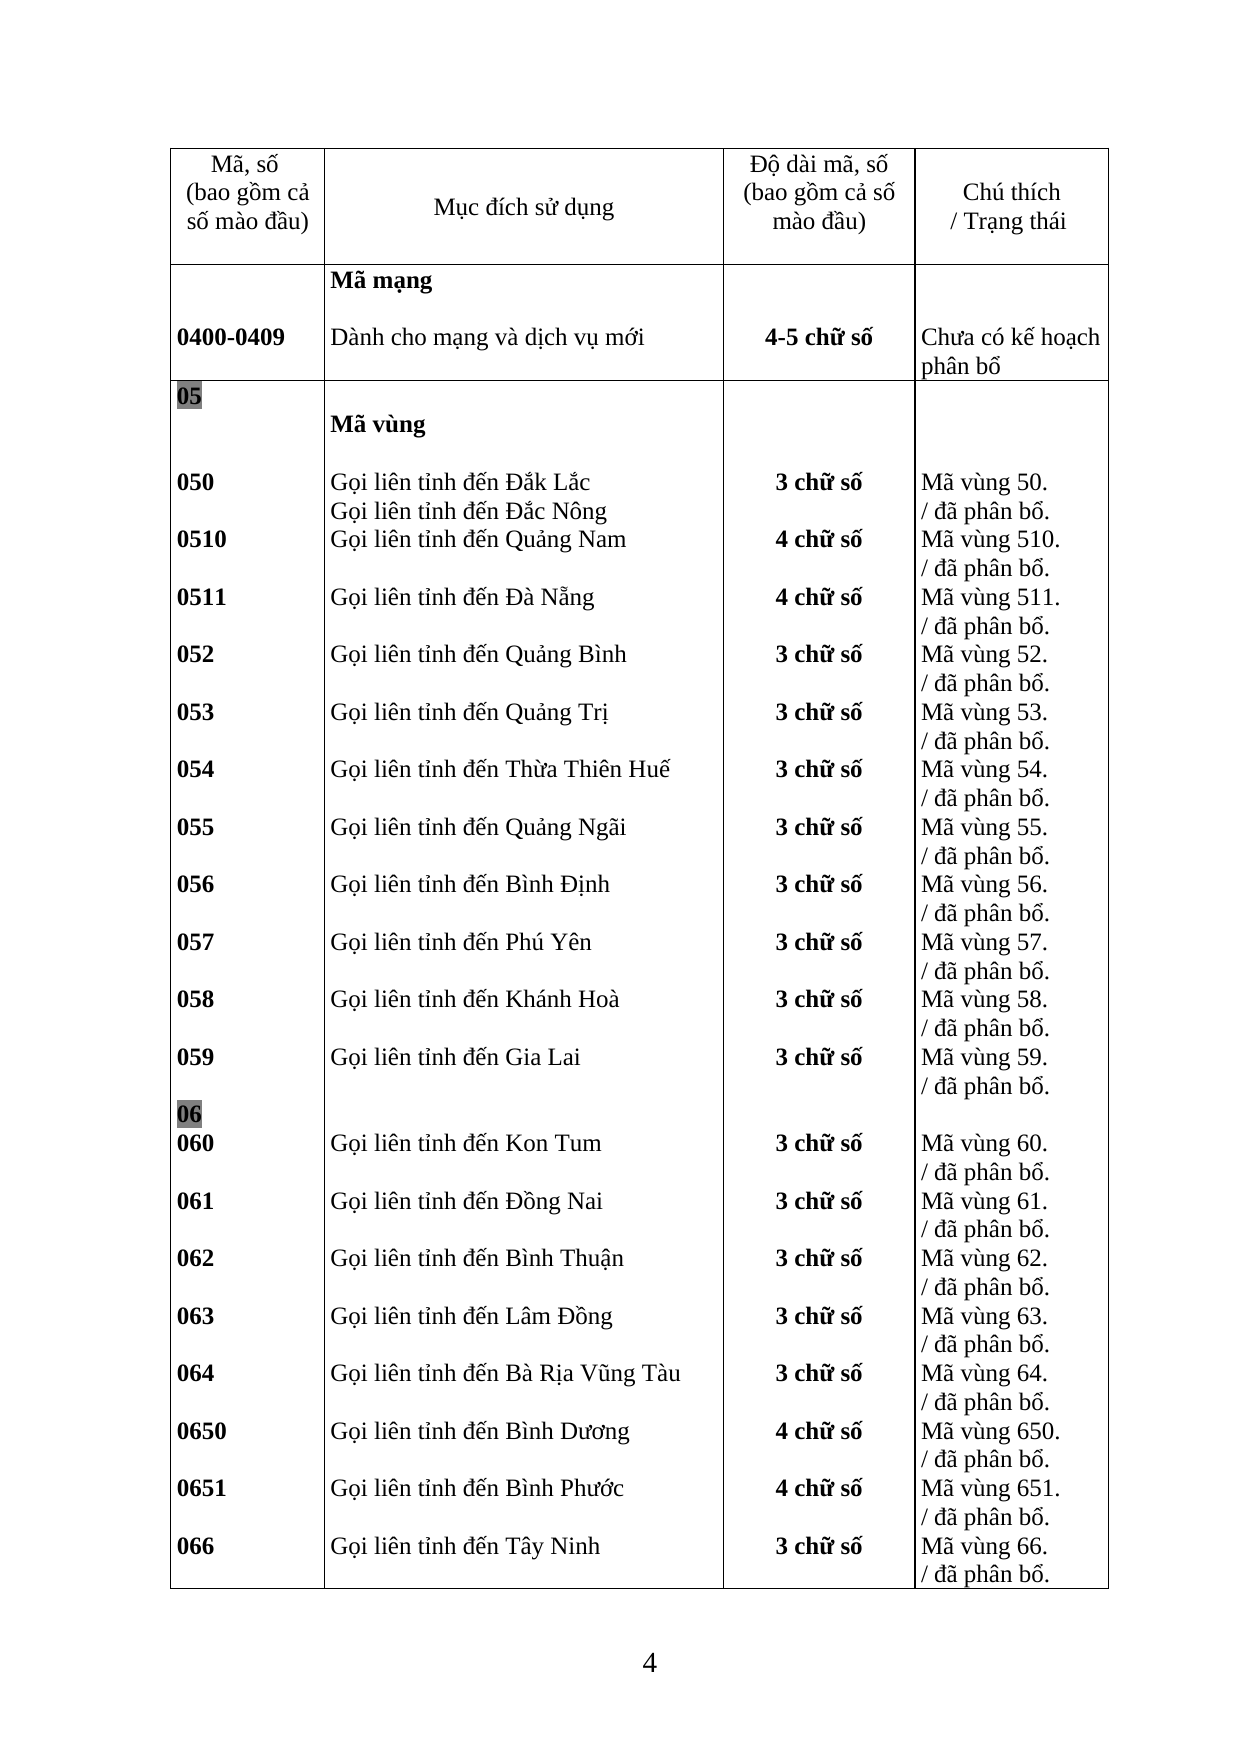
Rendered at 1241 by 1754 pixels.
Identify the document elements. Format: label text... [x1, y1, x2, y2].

table_cell 0400-0409 [171, 322, 324, 380]
table_cell 050 [171, 467, 324, 524]
table_cell Gọi liên tỉnh đến Bình Định [325, 870, 723, 927]
table_header Chú thích / Trạng thái [916, 149, 1108, 264]
table_cell Mã vùng 53. / đã phân bổ. [916, 697, 1108, 754]
table_cell 057 [171, 927, 324, 984]
table_cell Gọi liên tỉnh đến Bình Phước [325, 1473, 723, 1531]
table_cell 3 chữ số [724, 755, 914, 812]
table_cell Mã vùng 62. / đã phân bổ. [916, 1243, 1108, 1301]
table_cell 3 chữ số [724, 927, 914, 984]
table_cell Gọi liên tỉnh đến Thừa Thiên Huế [325, 755, 723, 812]
table_cell [916, 265, 1108, 322]
table_cell 0511 [171, 582, 324, 639]
table_header Mục đích sử dụng [325, 149, 723, 264]
table_cell 060 [171, 1128, 324, 1186]
table_cell Mã vùng 50. / đã phân bổ. [916, 467, 1108, 524]
table_cell 3 chữ số [724, 1301, 914, 1358]
table_cell Mã vùng 510. / đã phân bổ. [916, 525, 1108, 582]
table_cell Mã vùng 54. / đã phân bổ. [916, 755, 1108, 812]
table_cell Gọi liên tỉnh đến Đà Nẵng [325, 582, 723, 639]
table_cell [916, 410, 1108, 467]
table_cell [171, 265, 324, 322]
table_cell 3 chữ số [724, 985, 914, 1042]
table_cell Mã vùng 64. / đã phân bổ. [916, 1358, 1108, 1416]
table_cell Gọi liên tỉnh đến Quảng Bình [325, 640, 723, 697]
table_cell [916, 381, 1108, 409]
table_cell [724, 1100, 914, 1128]
table_cell 3 chữ số [724, 1243, 914, 1301]
table_cell Mã vùng 66. / đã phân bổ. [916, 1531, 1108, 1588]
table_cell Dành cho mạng và dịch vụ mới [325, 322, 723, 380]
table_cell 062 [171, 1243, 324, 1301]
table_cell [916, 1100, 1108, 1128]
table_cell 4 chữ số [724, 1473, 914, 1531]
table_cell Mã vùng 58. / đã phân bổ. [916, 985, 1108, 1042]
table_cell 064 [171, 1358, 324, 1416]
table_cell 053 [171, 697, 324, 754]
table_cell Mã vùng [325, 410, 723, 467]
table_cell 0651 [171, 1473, 324, 1531]
table_cell 3 chữ số [724, 870, 914, 927]
table_cell [325, 381, 723, 409]
table_cell 066 [171, 1531, 324, 1588]
table_cell Gọi liên tỉnh đến Lâm Đồng [325, 1301, 723, 1358]
table_cell 3 chữ số [724, 467, 914, 524]
table_cell Mã mạng [325, 265, 723, 322]
table_cell Gọi liên tỉnh đến Tây Ninh [325, 1531, 723, 1588]
table_cell 4 chữ số [724, 1416, 914, 1473]
table_cell 06 [171, 1100, 324, 1128]
table_cell Gọi liên tỉnh đến Quảng Trị [325, 697, 723, 754]
table_cell 05 [171, 381, 324, 409]
table_cell Gọi liên tỉnh đến Khánh Hoà [325, 985, 723, 1042]
table_cell Mã vùng 60. / đã phân bổ. [916, 1128, 1108, 1186]
table_cell Gọi liên tỉnh đến Bình Thuận [325, 1243, 723, 1301]
table_cell Gọi liên tỉnh đến Bà Rịa Vũng Tàu [325, 1358, 723, 1416]
table_cell 059 [171, 1042, 324, 1099]
table_cell 063 [171, 1301, 324, 1358]
table_cell [171, 410, 324, 467]
table_cell 3 chữ số [724, 812, 914, 869]
table_cell 061 [171, 1186, 324, 1243]
table_cell Gọi liên tỉnh đến Phú Yên [325, 927, 723, 984]
table_cell 058 [171, 985, 324, 1042]
table_cell Gọi liên tỉnh đến Quảng Ngãi [325, 812, 723, 869]
table_cell Mã vùng 63. / đã phân bổ. [916, 1301, 1108, 1358]
table_cell 3 chữ số [724, 697, 914, 754]
table_cell 3 chữ số [724, 640, 914, 697]
table_cell Mã vùng 59. / đã phân bổ. [916, 1042, 1108, 1099]
table_cell 0650 [171, 1416, 324, 1473]
table_cell Mã vùng 55. / đã phân bổ. [916, 812, 1108, 869]
table_cell [724, 265, 914, 322]
table_cell Mã vùng 651. / đã phân bổ. [916, 1473, 1108, 1531]
table_cell Chưa có kế hoạch phân bổ [916, 322, 1108, 380]
table_cell Gọi liên tỉnh đến Bình Dương [325, 1416, 723, 1473]
table_cell Gọi liên tỉnh đến Kon Tum [325, 1128, 723, 1186]
table_cell 3 chữ số [724, 1128, 914, 1186]
table_header Mã, số (bao gồm cả số mào đầu) [171, 149, 324, 264]
table_cell Gọi liên tỉnh đến Quảng Nam [325, 525, 723, 582]
table_cell [325, 1100, 723, 1128]
table_cell Mã vùng 511. / đã phân bổ. [916, 582, 1108, 639]
table_cell 3 chữ số [724, 1358, 914, 1416]
table_cell Gọi liên tỉnh đến Gia Lai [325, 1042, 723, 1099]
table_cell 4-5 chữ số [724, 322, 914, 380]
table_cell Mã vùng 61. / đã phân bổ. [916, 1186, 1108, 1243]
table_cell Gọi liên tỉnh đến Đồng Nai [325, 1186, 723, 1243]
table_cell 4 chữ số [724, 582, 914, 639]
table_cell Mã vùng 57. / đã phân bổ. [916, 927, 1108, 984]
table_cell 3 chữ số [724, 1042, 914, 1099]
table_cell 4 chữ số [724, 525, 914, 582]
table_cell Gọi liên tỉnh đến Đắk Lắc Gọi liên tỉnh đến Đắc Nông [325, 467, 723, 524]
table_cell Mã vùng 56. / đã phân bổ. [916, 870, 1108, 927]
table_cell Mã vùng 52. / đã phân bổ. [916, 640, 1108, 697]
table_cell 056 [171, 870, 324, 927]
table_cell 3 chữ số [724, 1186, 914, 1243]
table_cell Mã vùng 650. / đã phân bổ. [916, 1416, 1108, 1473]
table_cell [724, 410, 914, 467]
table_cell 055 [171, 812, 324, 869]
table_cell 052 [171, 640, 324, 697]
table_header Độ dài mã, số (bao gồm cả số mào đầu) [724, 149, 914, 264]
table_cell 0510 [171, 525, 324, 582]
table_cell [724, 381, 914, 409]
table_cell 3 chữ số [724, 1531, 914, 1588]
table_cell 054 [171, 755, 324, 812]
